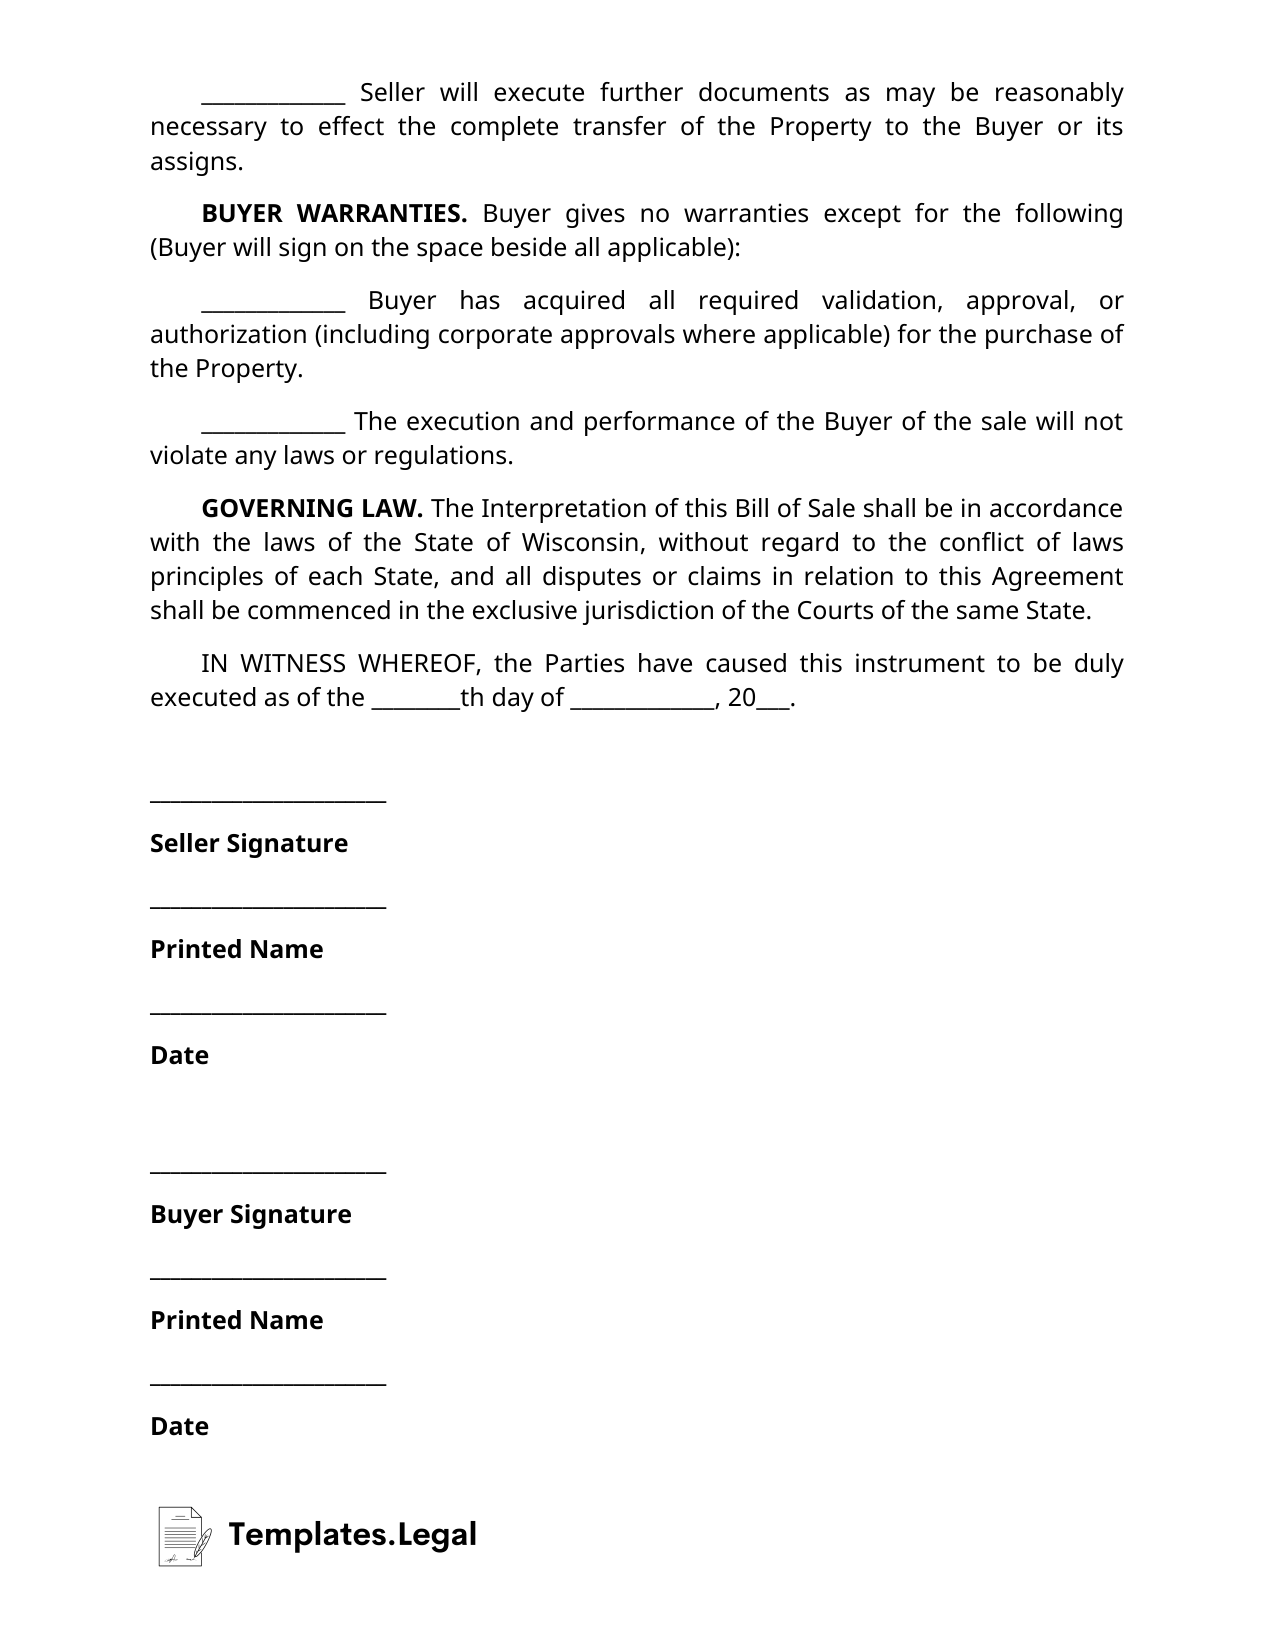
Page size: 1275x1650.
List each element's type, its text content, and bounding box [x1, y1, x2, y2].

text Seller Signature [150, 826, 1125, 860]
text _______________________ [150, 1356, 1125, 1390]
text _______________________ [150, 773, 1125, 807]
text BUYER WARRANTIES. Buyer gives no warranties except for the following (Buyer will sign on the space beside all applicable): [150, 196, 1125, 264]
text _____________ Seller will execute further documents as may be reasonably necessary to effect the complete transfer of the Property to the Buyer or its assigns. [150, 75, 1125, 177]
text _______________________ [150, 1250, 1125, 1284]
text Date [150, 1038, 1125, 1072]
text _______________________ [150, 985, 1125, 1019]
text Printed Name [150, 1303, 1125, 1337]
text _______________________ [150, 1144, 1125, 1178]
text IN WITNESS WHEREOF, the Parties have caused this instrument to be duly executed as of the ________th day of _____________, 20___. [150, 646, 1125, 714]
text GOVERNING LAW. The Interpretation of this Bill of Sale shall be in accordance with the laws of the State of Wisconsin, without regard to the conflict of laws principles of each State, and all disputes or claims in relation to this Agreement shall be commenced in the exclusive jurisdiction of the Courts of the same State. [150, 491, 1125, 627]
text Printed Name [150, 932, 1125, 966]
text _____________ The execution and performance of the Buyer of the sale will not violate any laws or regulations. [150, 404, 1125, 472]
text _______________________ [150, 879, 1125, 913]
text Date [150, 1409, 1125, 1443]
text _____________ Buyer has acquired all required validation, approval, or authorization (including corporate approvals where applicable) for the purchase of the Property. [150, 283, 1125, 385]
text Buyer Signature [150, 1197, 1125, 1231]
